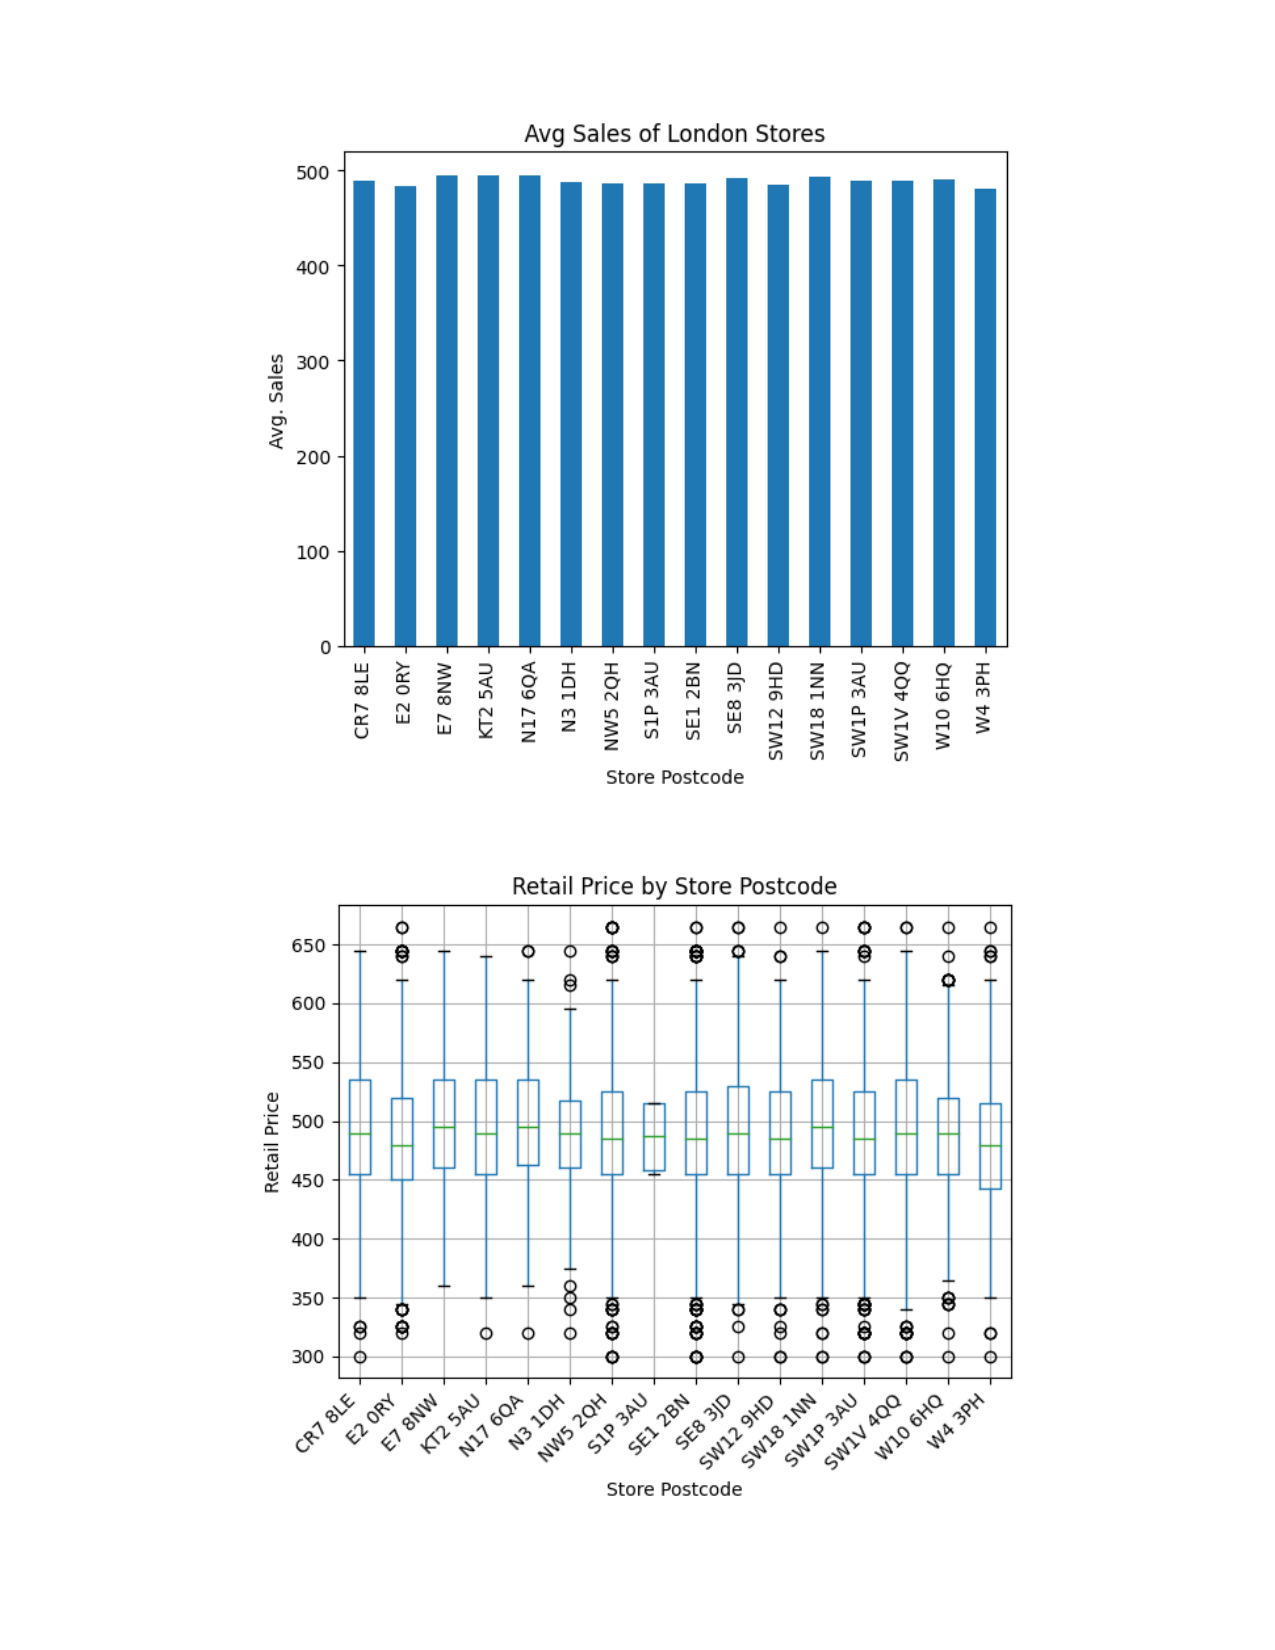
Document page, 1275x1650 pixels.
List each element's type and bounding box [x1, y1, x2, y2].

picture [252, 864, 1023, 1513]
picture [256, 111, 1019, 800]
